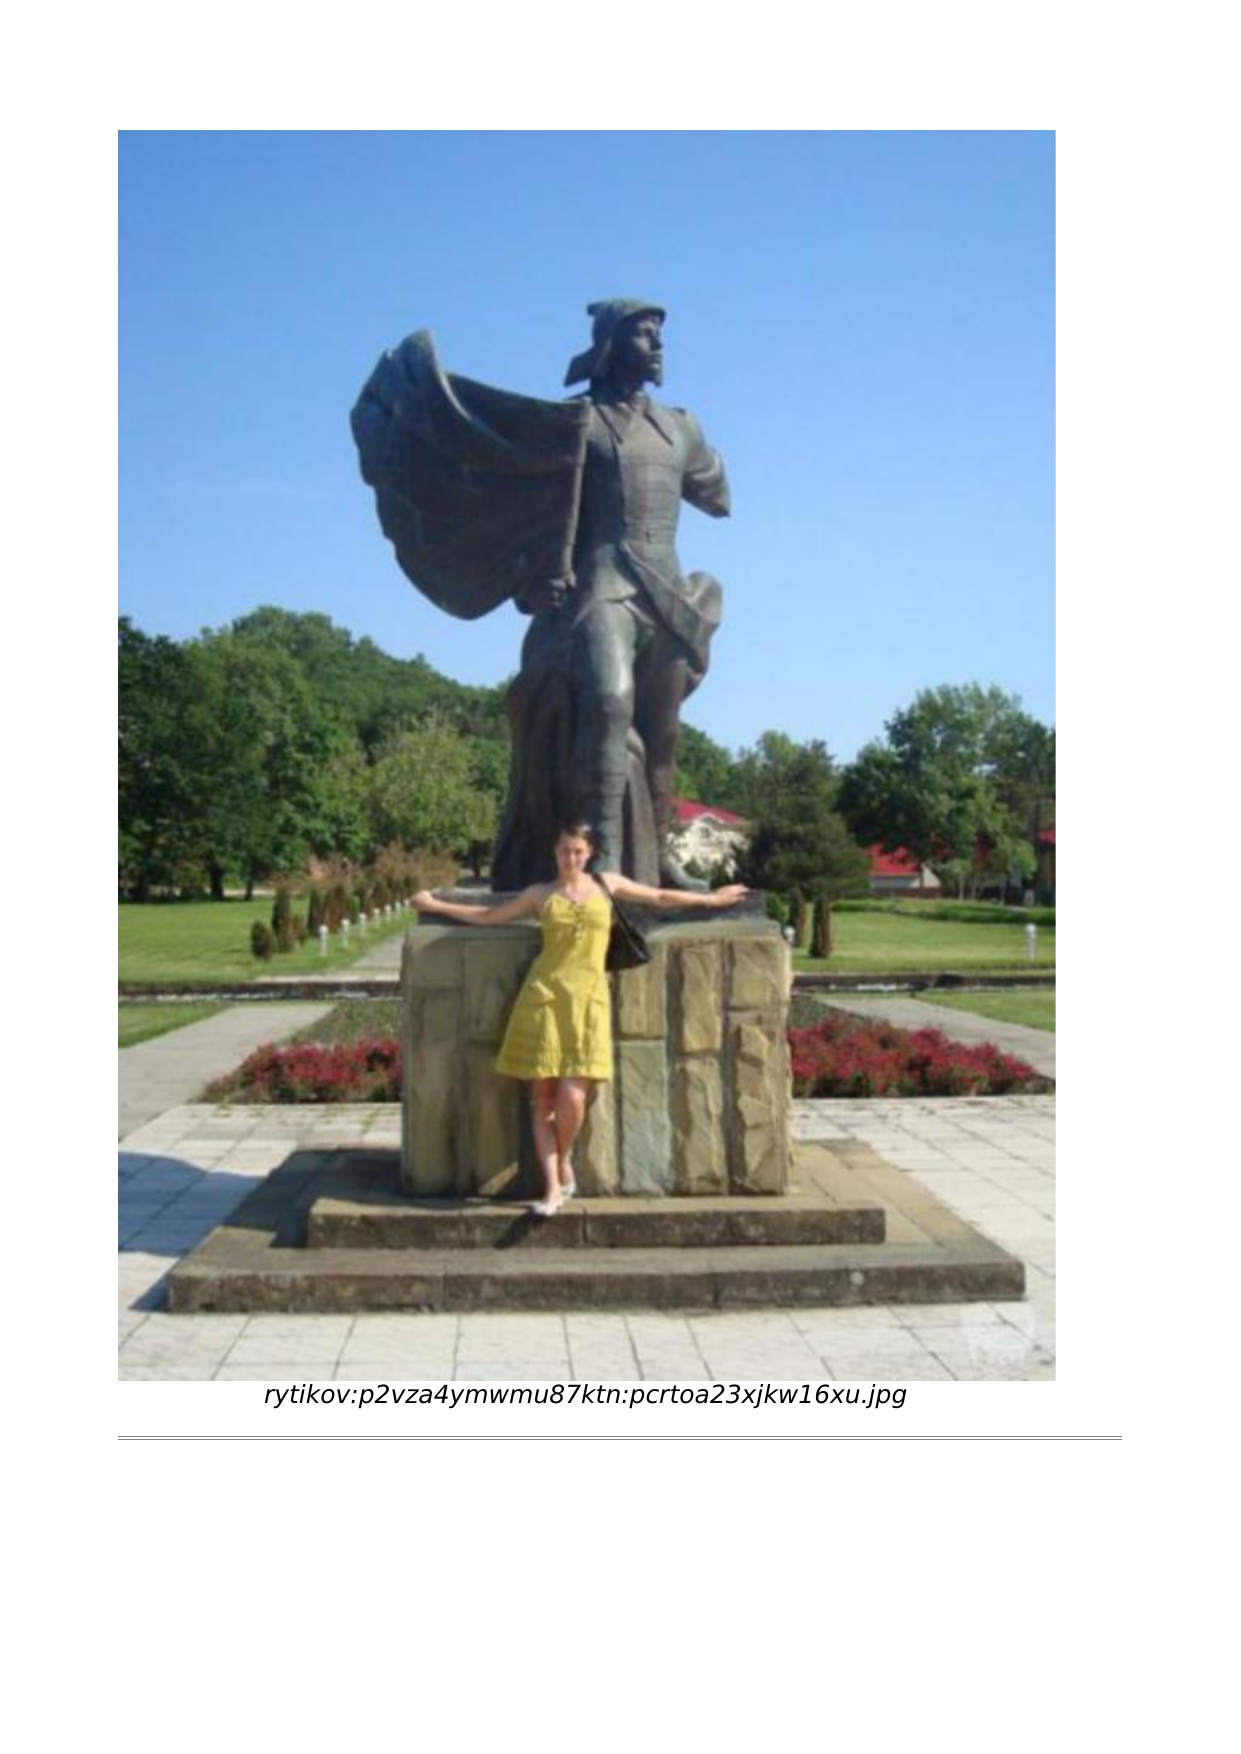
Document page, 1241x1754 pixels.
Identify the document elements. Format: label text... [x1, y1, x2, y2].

picture [118, 130, 1056, 1381]
text rytikov:p2vza4ymwmu87ktn:pcrtoa23xjkw16xu.jpg [118, 1381, 1056, 1409]
